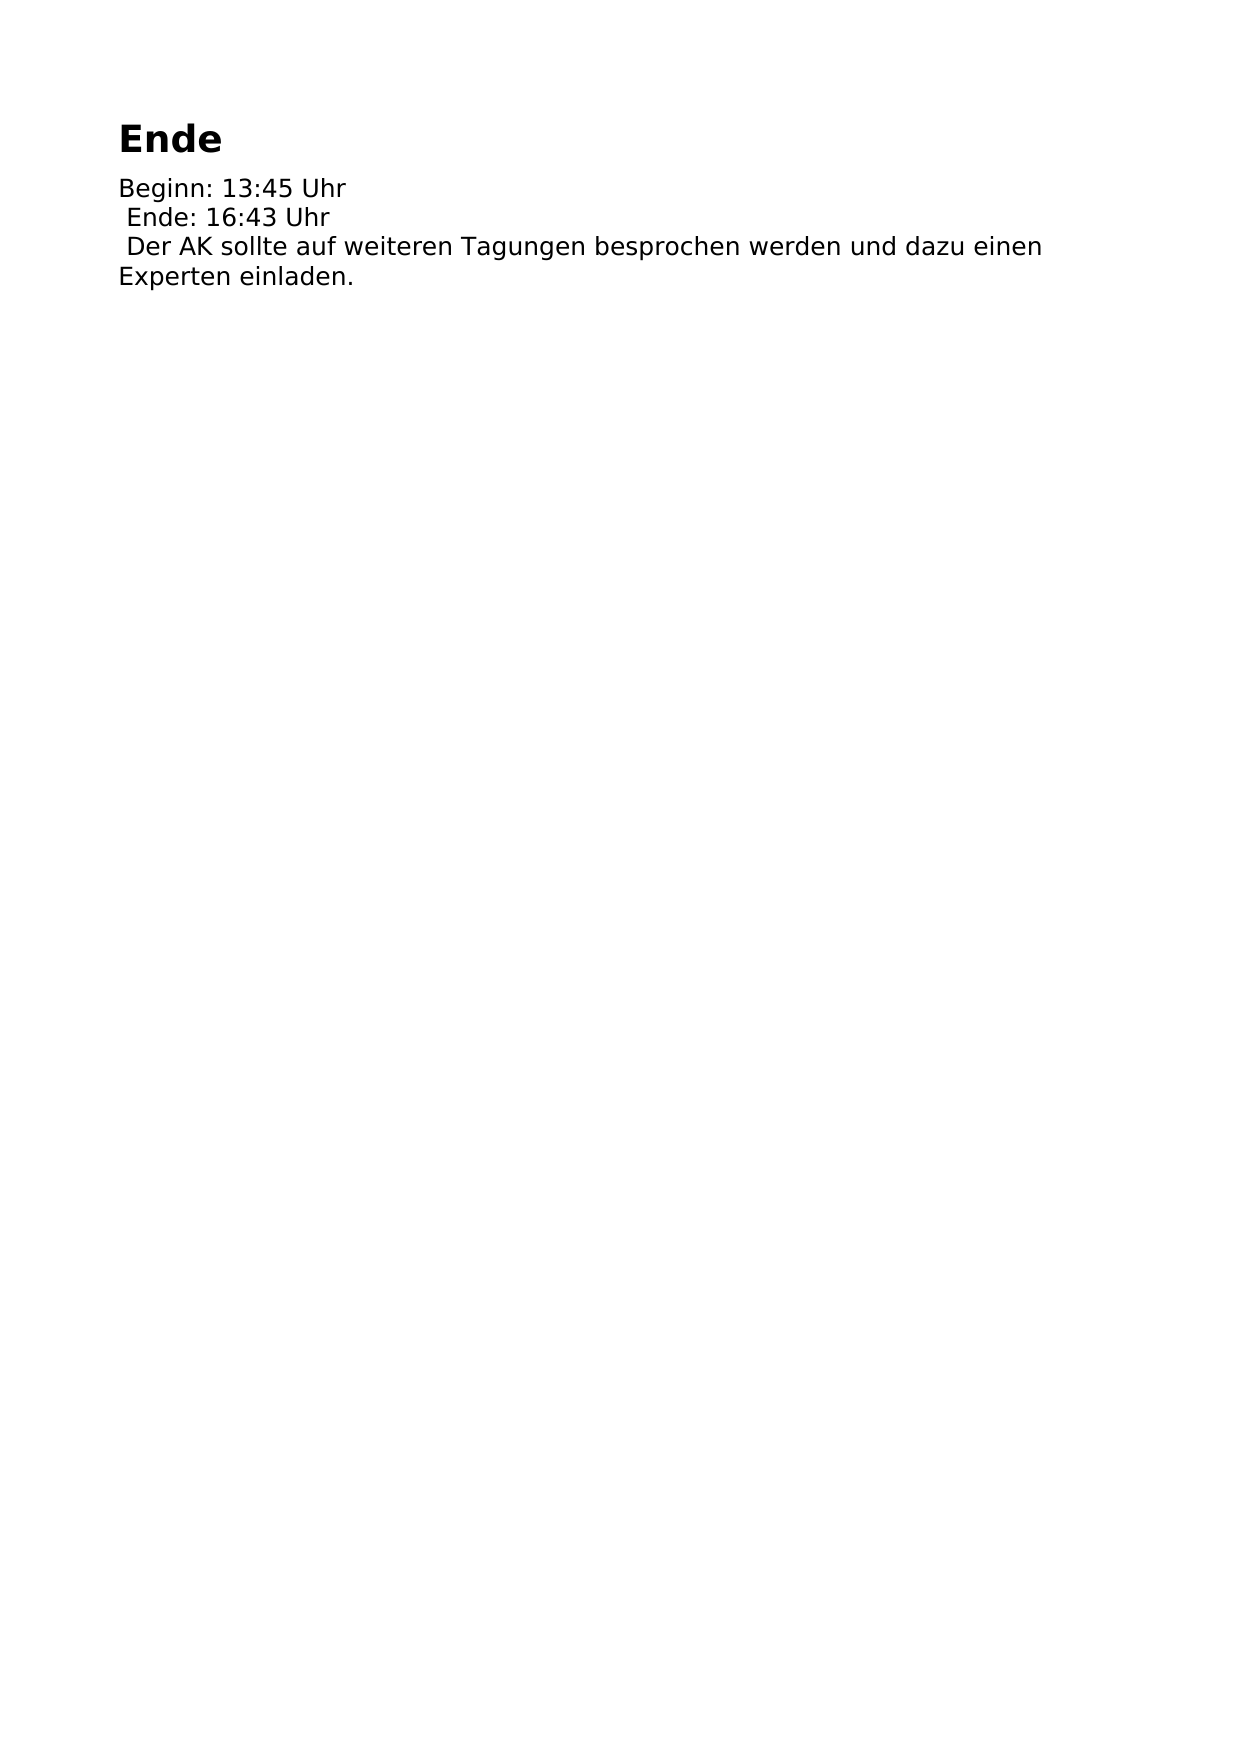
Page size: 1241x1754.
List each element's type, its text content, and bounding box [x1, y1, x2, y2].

text Beginn: 13:45 Uhr Ende: 16:43 Uhr Der AK sollte auf weiteren Tagungen besprochen werden und dazu einen Experten einladen. [118, 174, 1122, 291]
subtitle Ende [118, 118, 1122, 162]
